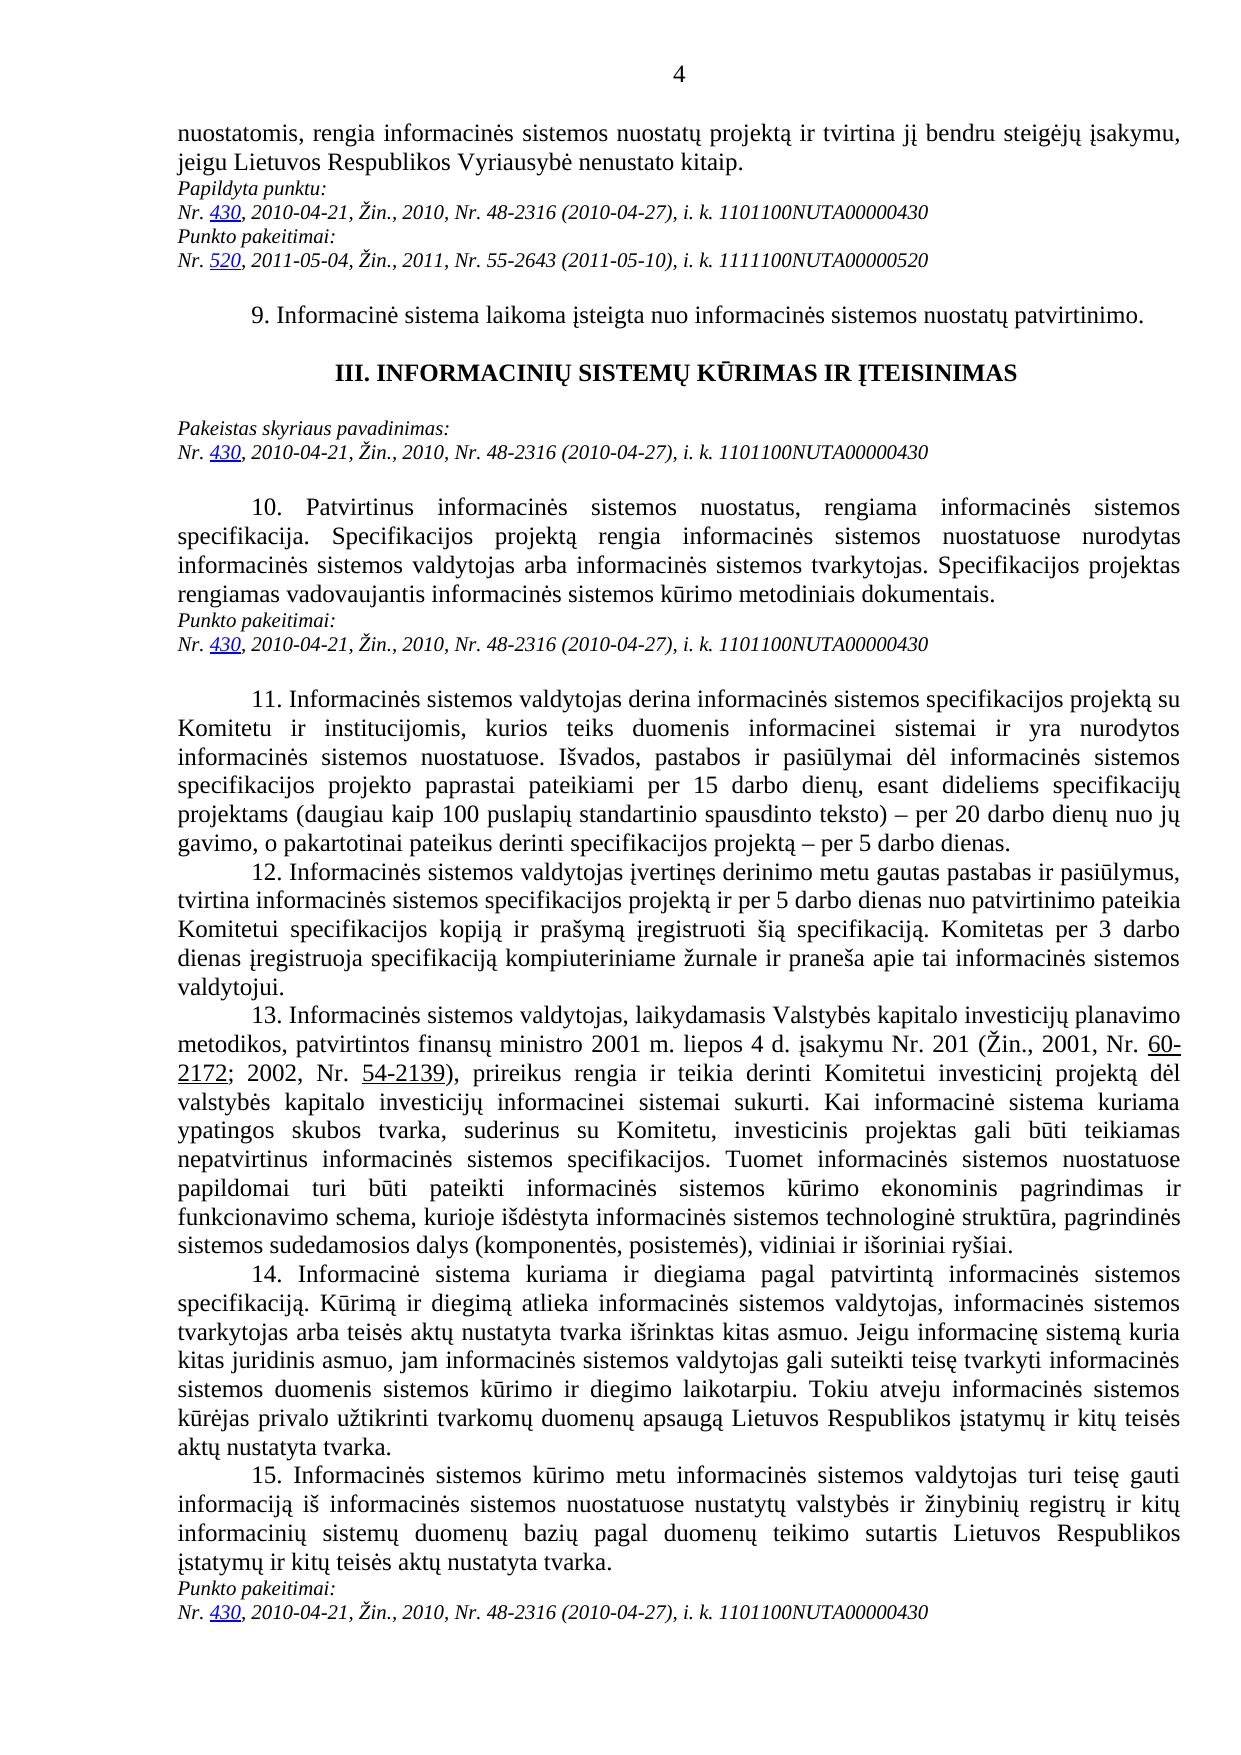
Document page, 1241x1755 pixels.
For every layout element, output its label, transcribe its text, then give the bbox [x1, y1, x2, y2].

text 12. Informacinės sistemos valdytojas įvertinęs derinimo metu gautas pastabas ir pasiūlymus, tvirtina informacinės sistemos specifikacijos projektą ir per 5 darbo dienas nuo patvirtinimo pateikia Komitetui specifikacijos kopiją ir prašymą įregistruoti šią specifikaciją. Komitetas per 3 darbo dienas įregistruoja specifikaciją kompiuteriniame žurnale ir praneša apie tai informacinės sistemos valdytojui. [177, 857, 1181, 1001]
text Nr. 430, 2010-04-21, Žin., 2010, Nr. 48-2316 (2010-04-27), i. k. 1101100NUTA00000430 [177, 200, 1181, 224]
text Pakeistas skyriaus pavadinimas: [177, 416, 1181, 440]
text 11. Informacinės sistemos valdytojas derina informacinės sistemos specifikacijos projektą su Komitetu ir institucijomis, kurios teiks duomenis informacinei sistemai ir yra nurodytos informacinės sistemos nuostatuose. Išvados, pastabos ir pasiūlymai dėl informacinės sistemos specifikacijos projekto paprastai pateikiami per 15 darbo dienų, esant dideliems specifikacijų projektams (daugiau kaip 100 puslapių standartinio spausdinto teksto) – per 20 darbo dienų nuo jų gavimo, o pakartotinai pateikus derinti specifikacijos projektą – per 5 darbo dienas. [177, 684, 1181, 857]
text Papildyta punktu: [177, 176, 1181, 200]
text Nr. 430, 2010-04-21, Žin., 2010, Nr. 48-2316 (2010-04-27), i. k. 1101100NUTA00000430 [177, 440, 1181, 464]
text Nr. 430, 2010-04-21, Žin., 2010, Nr. 48-2316 (2010-04-27), i. k. 1101100NUTA00000430 [177, 632, 1181, 656]
text Punkto pakeitimai: [177, 224, 1181, 248]
text 14. Informacinė sistema kuriama ir diegiama pagal patvirtintą informacinės sistemos specifikaciją. Kūrimą ir diegimą atlieka informacinės sistemos valdytojas, informacinės sistemos tvarkytojas arba teisės aktų nustatyta tvarka išrinktas kitas asmuo. Jeigu informacinę sistemą kuria kitas juridinis asmuo, jam informacinės sistemos valdytojas gali suteikti teisę tvarkyti informacinės sistemos duomenis sistemos kūrimo ir diegimo laikotarpiu. Tokiu atveju informacinės sistemos kūrėjas privalo užtikrinti tvarkomų duomenų apsaugą Lietuvos Respublikos įstatymų ir kitų teisės aktų nustatyta tvarka. [177, 1259, 1181, 1461]
text Punkto pakeitimai: [177, 1576, 1181, 1600]
text 13. Informacinės sistemos valdytojas, laikydamasis Valstybės kapitalo investicijų planavimo metodikos, patvirtintos finansų ministro 2001 m. liepos 4 d. įsakymu Nr. 201 (Žin., 2001, Nr. 60-2172; 2002, Nr. 54-2139), prireikus rengia ir teikia derinti Komitetui investicinį projektą dėl valstybės kapitalo investicijų informacinei sistemai sukurti. Kai informacinė sistema kuriama ypatingos skubos tvarka, suderinus su Komitetu, investicinis projektas gali būti teikiamas nepatvirtinus informacinės sistemos specifikacijos. Tuomet informacinės sistemos nuostatuose papildomai turi būti pateikti informacinės sistemos kūrimo ekonominis pagrindimas ir funkcionavimo schema, kurioje išdėstyta informacinės sistemos technologinė struktūra, pagrindinės sistemos sudedamosios dalys (komponentės, posistemės), vidiniai ir išoriniai ryšiai. [177, 1001, 1181, 1259]
text 10. Patvirtinus informacinės sistemos nuostatus, rengiama informacinės sistemos specifikacija. Specifikacijos projektą rengia informacinės sistemos nuostatuose nurodytas informacinės sistemos valdytojas arba informacinės sistemos tvarkytojas. Specifikacijos projektas rengiamas vadovaujantis informacinės sistemos kūrimo metodiniais dokumentais. [177, 492, 1181, 607]
text III. INFORMACINIŲ SISTEMŲ KŪRIMAS IR ĮTEISINIMAS [177, 358, 1181, 387]
text Nr. 430, 2010-04-21, Žin., 2010, Nr. 48-2316 (2010-04-27), i. k. 1101100NUTA00000430 [177, 1600, 1181, 1624]
text Nr. 520, 2011-05-04, Žin., 2011, Nr. 55-2643 (2011-05-10), i. k. 1111100NUTA00000520 [177, 248, 1181, 272]
text 9. Informacinė sistema laikoma įsteigta nuo informacinės sistemos nuostatų patvirtinimo. [177, 301, 1181, 329]
text 15. Informacinės sistemos kūrimo metu informacinės sistemos valdytojas turi teisę gauti informaciją iš informacinės sistemos nuostatuose nustatytų valstybės ir žinybinių registrų ir kitų informacinių sistemų duomenų bazių pagal duomenų teikimo sutartis Lietuvos Respublikos įstatymų ir kitų teisės aktų nustatyta tvarka. [177, 1461, 1181, 1576]
text nuostatomis, rengia informacinės sistemos nuostatų projektą ir tvirtina jį bendru steigėjų įsakymu, jeigu Lietuvos Respublikos Vyriausybė nenustato kitaip. [177, 118, 1181, 176]
text Punkto pakeitimai: [177, 607, 1181, 632]
